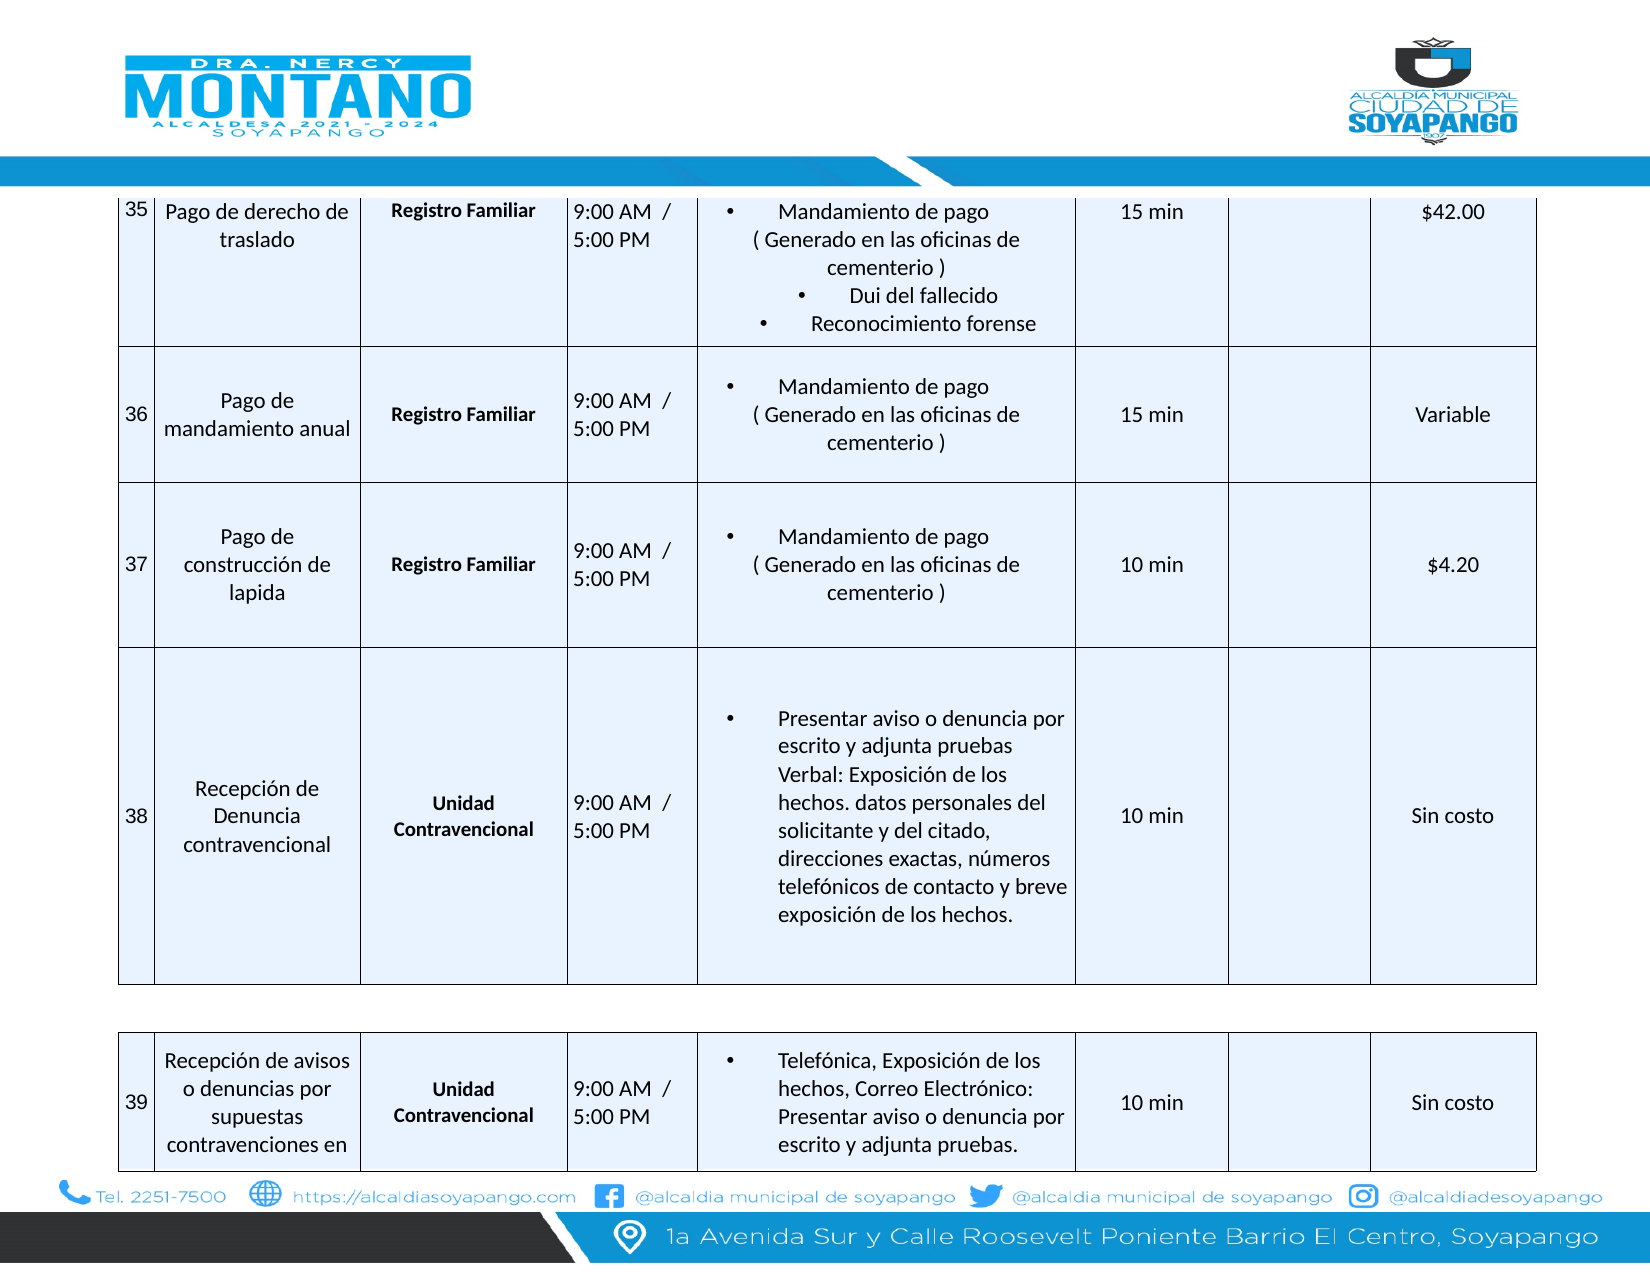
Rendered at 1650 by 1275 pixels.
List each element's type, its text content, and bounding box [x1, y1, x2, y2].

table_cell 9:00 AM / 5:00 PM [568, 347, 697, 481]
table_cell 9:00 AM / 5:00 PM [568, 648, 697, 984]
table_cell Sin costo [1371, 648, 1536, 984]
table_cell Registro Familiar [361, 483, 567, 647]
table_header 35 [119, 198, 154, 346]
table_cell 10 min [1076, 483, 1228, 647]
table_header Pago de derecho de traslado [155, 198, 360, 346]
table_cell Pago de mandamiento anual [155, 347, 360, 481]
table_cell 10 min [1076, 648, 1228, 984]
table_header 15 min [1076, 198, 1228, 346]
table_cell 38 [119, 648, 154, 984]
table_cell Recepción de Denuncia contravencional [155, 648, 360, 984]
table_header 39 [119, 1033, 154, 1169]
table_cell Registro Familiar [361, 347, 567, 481]
table_header $42.00 [1371, 198, 1536, 346]
table_cell [1229, 483, 1370, 647]
table_cell Presentar aviso o denuncia por escrito y adjunta pruebas Verbal: Exposición de los hechos. datos personales del solicitante y del citado, direcciones exactas, números telefónicos de contacto y breve exposición de los hechos. [698, 648, 1075, 984]
table_cell 15 min [1076, 347, 1228, 481]
table_cell Pago de construcción de lapida [155, 483, 360, 647]
table_header [1229, 198, 1370, 346]
table_header 9:00 AM / 5:00 PM [568, 198, 697, 346]
table_cell [1229, 648, 1370, 984]
table_header Telefónica, Exposición de los hechos, Correo Electrónico: Presentar aviso o denuncia por escrito y adjunta pruebas. [698, 1033, 1075, 1169]
table_header Unidad Contravencional [361, 1033, 567, 1169]
table_cell $4.20 [1371, 483, 1536, 647]
table_cell 9:00 AM / 5:00 PM [568, 483, 697, 647]
table_cell Mandamiento de pago ( Generado en las oficinas de cementerio ) [698, 347, 1075, 481]
table_header Sin costo [1371, 1033, 1536, 1169]
table_header 9:00 AM / 5:00 PM [568, 1033, 697, 1169]
table_cell Mandamiento de pago ( Generado en las oficinas de cementerio ) [698, 483, 1075, 647]
table_header Mandamiento de pago ( Generado en las oficinas de cementerio ) Dui del fallecido Reconocimiento forense [698, 198, 1075, 346]
table_cell 36 [119, 347, 154, 481]
table_cell Unidad Contravencional [361, 648, 567, 984]
table_cell Variable [1371, 347, 1536, 481]
table_cell [1229, 347, 1370, 481]
table_cell 37 [119, 483, 154, 647]
table_header Registro Familiar [361, 198, 567, 346]
table_header Recepción de avisos o denuncias por supuestas contravenciones en [155, 1033, 360, 1169]
table_header 10 min [1076, 1033, 1228, 1169]
table_header [1229, 1033, 1370, 1169]
